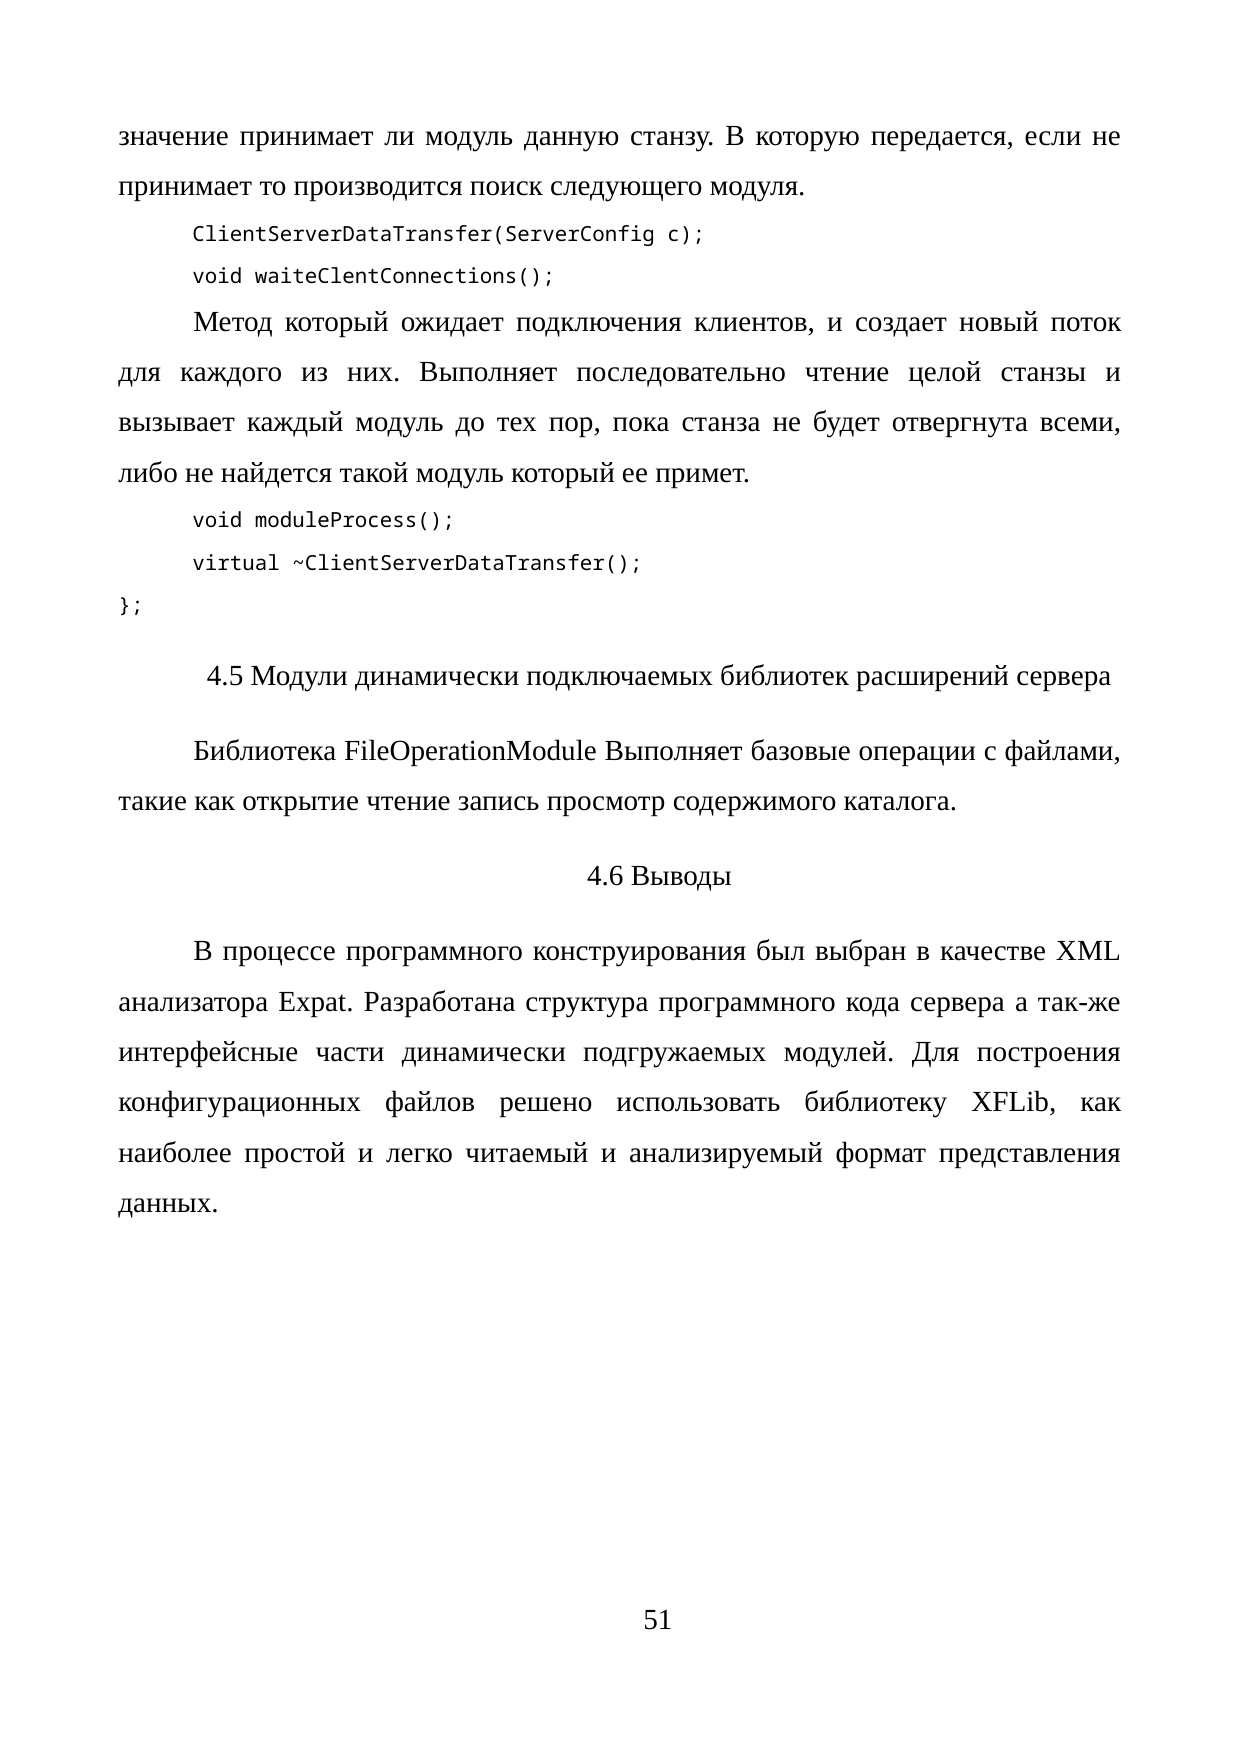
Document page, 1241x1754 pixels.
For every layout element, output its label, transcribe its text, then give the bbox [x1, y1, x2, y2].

subtitle Модули динамически подключаемых библиотек расширений сервера [189, 658, 1122, 691]
text Библиотека FileOperationModule Выполняет базовые операции с файлами, такие как открытие чтение запись просмотр содержимого каталога. [118, 733, 1122, 817]
text В процессе программного конструирования был выбран в качестве XML анализатора Expat. Разработана структура программного кода сервера а так-же интерфейсные части динамически подгружаемых модулей. Для построения конфигурационных файлов решено использовать библиотеку XFLib, как наиболее простой и легко читаемый и анализируемый формат представления данных. [118, 933, 1122, 1218]
text Метод который ожидает подключения клиентов, и создает новый поток для каждого из них. Выполняет последовательно чтение целой станзы и вызывает каждый модуль до тех пор, пока станза не будет отвергнута всеми, либо не найдется такой модуль который ее примет. [118, 304, 1122, 488]
text virtual ~ClientServerDataTransfer(); [118, 548, 1122, 576]
text значение принимает ли модуль данную станзу. В которую передается, если не принимает то производится поиск следующего модуля. [118, 118, 1122, 202]
subtitle Выводы [189, 858, 1122, 892]
text void waiteClentConnections(); [118, 261, 1122, 290]
text }; [118, 590, 1122, 619]
text ClientServerDataTransfer(ServerConfig c); [118, 219, 1122, 247]
text void moduleProcess(); [118, 505, 1122, 534]
